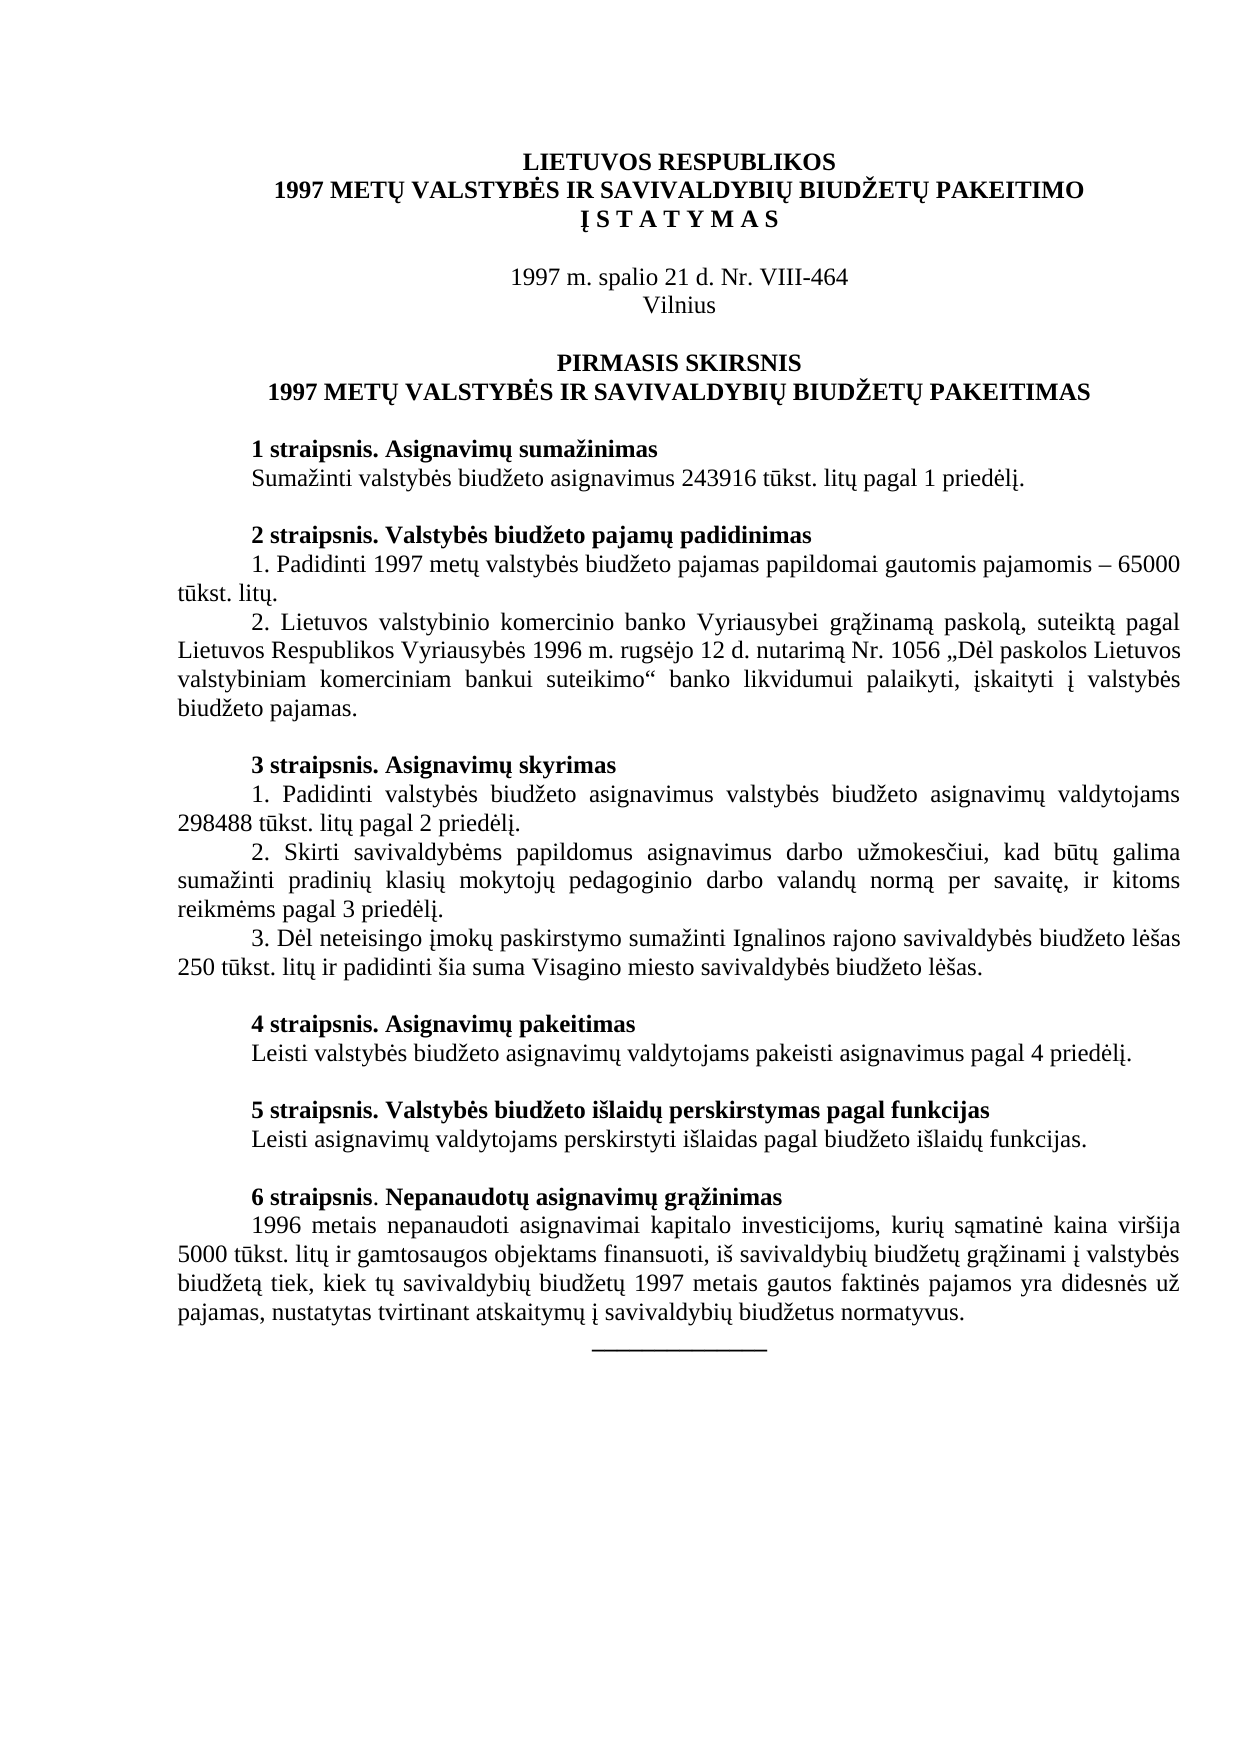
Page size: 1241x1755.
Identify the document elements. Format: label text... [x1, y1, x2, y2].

text 5 straipsnis. Valstybės biudžeto išlaidų perskirstymas pagal funkcijas [177, 1096, 1181, 1124]
text Vilnius [177, 291, 1181, 319]
text Leisti asignavimų valdytojams perskirstyti išlaidas pagal biudžeto išlaidų funkcijas. [177, 1124, 1181, 1153]
text 1. Padidinti valstybės biudžeto asignavimus valstybės biudžeto asignavimų valdytojams 298488 tūkst. litų pagal 2 priedėlį. [177, 779, 1181, 837]
text 3 straipsnis. Asignavimų skyrimas [177, 751, 1181, 779]
text 2. Lietuvos valstybinio komercinio banko Vyriausybei grąžinamą paskolą, suteiktą pagal Lietuvos Respublikos Vyriausybės 1996 m. rugsėjo 12 d. nutarimą Nr. 1056 „Dėl paskolos Lietuvos valstybiniam komerciniam bankui suteikimo“ banko likvidumui palaikyti, įskaityti į valstybės biudžeto pajamas. [177, 607, 1181, 722]
text Į S T A T Y M A S [177, 204, 1181, 233]
text PIRMASIS SKIRSNIS [177, 348, 1181, 377]
text 6 straipsnis. Nepanaudotų asignavimų grąžinimas [177, 1182, 1181, 1211]
text Sumažinti valstybės biudžeto asignavimus 243916 tūkst. litų pagal 1 priedėlį. [177, 463, 1181, 492]
text 2. Skirti savivaldybėms papildomus asignavimus darbo užmokesčiui, kad būtų galima sumažinti pradinių klasių mokytojų pedagoginio darbo valandų normą per savaitę, ir kitoms reikmėms pagal 3 priedėlį. [177, 837, 1181, 923]
text 1997 METŲ VALSTYBĖS IR SAVIVALDYBIŲ BIUDŽETŲ PAKEITIMAS [177, 377, 1181, 406]
text 1. Padidinti 1997 metų valstybės biudžeto pajamas papildomai gautomis pajamomis – 65000 tūkst. litų. [177, 549, 1181, 607]
text 1997 METŲ VALSTYBĖS IR SAVIVALDYBIŲ BIUDŽETŲ PAKEITIMO [177, 176, 1181, 204]
text 1996 metais nepanaudoti asignavimai kapitalo investicijoms, kurių sąmatinė kaina viršija 5000 tūkst. litų ir gamtosaugos objektams finansuoti, iš savivaldybių biudžetų grąžinami į valstybės biudžetą tiek, kiek tų savivaldybių biudžetų 1997 metais gautos faktinės pajamos yra didesnės už pajamas, nustatytas tvirtinant atskaitymų į savivaldybių biudžetus normatyvus. [177, 1211, 1181, 1326]
text Leisti valstybės biudžeto asignavimų valdytojams pakeisti asignavimus pagal 4 priedėlį. [177, 1038, 1181, 1067]
text ______________ [177, 1326, 1181, 1354]
text 2 straipsnis. Valstybės biudžeto pajamų padidinimas [177, 521, 1181, 549]
text 3. Dėl neteisingo įmokų paskirstymo sumažinti Ignalinos rajono savivaldybės biudžeto lėšas 250 tūkst. litų ir padidinti šia suma Visagino miesto savivaldybės biudžeto lėšas. [177, 923, 1181, 981]
text 1 straipsnis. Asignavimų sumažinimas [177, 434, 1181, 463]
text LIETUVOS RESPUBLIKOS [177, 147, 1181, 176]
text 4 straipsnis. Asignavimų pakeitimas [177, 1009, 1181, 1038]
text 1997 m. spalio 21 d. Nr. VIII-464 [177, 262, 1181, 291]
